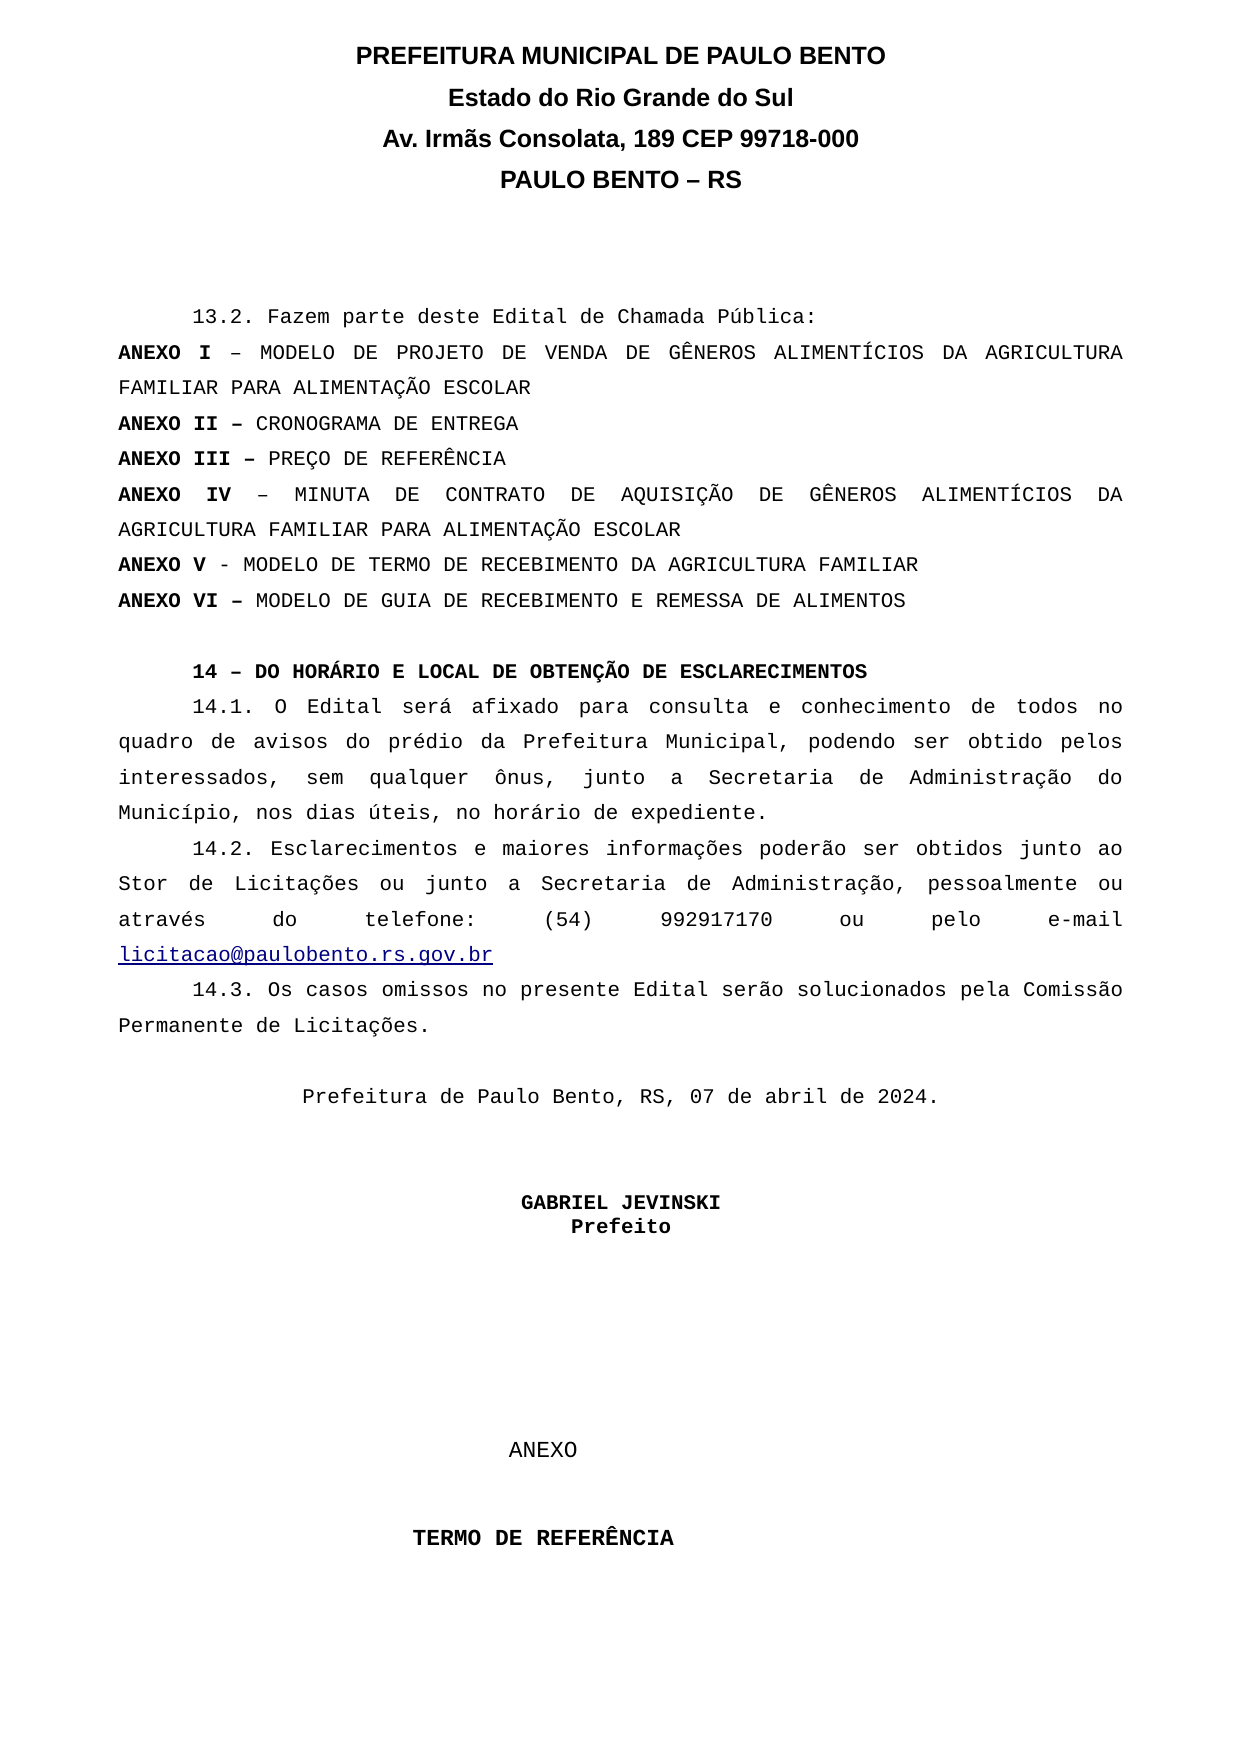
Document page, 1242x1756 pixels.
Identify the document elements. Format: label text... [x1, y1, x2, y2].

text 14.3. Os casos omissos no presente Edital serão solucionados pela Comissão Permanente de Licitações. [118, 979, 1123, 1038]
text TERMO DE REFERÊNCIA [44, 1526, 968, 1552]
text ANEXO V - MODELO DE TERMO DE RECEBIMENTO DA AGRICULTURA FAMILIAR [118, 554, 1123, 578]
text ANEXO VI – MODELO DE GUIA DE RECEBIMENTO E REMESSA DE ALIMENTOS [118, 590, 1123, 613]
text Prefeitura de Paulo Bento, RS, 07 de abril de 2024. [118, 1086, 1123, 1109]
text ANEXO IV – MINUTA DE CONTRATO DE AQUISIÇÃO DE GÊNEROS ALIMENTÍCIOS DA AGRICULTURA FAMILIAR PARA ALIMENTAÇÃO ESCOLAR [118, 484, 1123, 543]
text 13.2. Fazem parte deste Edital de Chamada Pública: [118, 307, 1123, 330]
text 14 – DO HORÁRIO E LOCAL DE OBTENÇÃO DE ESCLARECIMENTOS [118, 661, 1123, 684]
text ANEXO II – CRONOGRAMA DE ENTREGA [118, 413, 1123, 436]
text ANEXO I – MODELO DE PROJETO DE VENDA DE GÊNEROS ALIMENTÍCIOS DA AGRICULTURA FAMILIAR PARA ALIMENTAÇÃO ESCOLAR [118, 342, 1123, 401]
text Prefeito [118, 1216, 1123, 1239]
text GABRIEL JEVINSKI [118, 1192, 1123, 1216]
text 14.2. Esclarecimentos e maiores informações poderão ser obtidos junto ao Stor de Licitações ou junto a Secretaria de Administração, pessoalmente ou através do telefone: (54) 992917170 ou pelo e-mail licitacao@paulobento.rs.gov.br [118, 838, 1123, 968]
subtitle ANEXO [44, 1438, 968, 1464]
text ANEXO III – PREÇO DE REFERÊNCIA [118, 448, 1123, 472]
text 14.1. O Edital será afixado para consulta e conhecimento de todos no quadro de avisos do prédio da Prefeitura Municipal, podendo ser obtido pelos interessados, sem qualquer ônus, junto a Secretaria de Administração do Município, nos dias úteis, no horário de expediente. [118, 696, 1123, 826]
